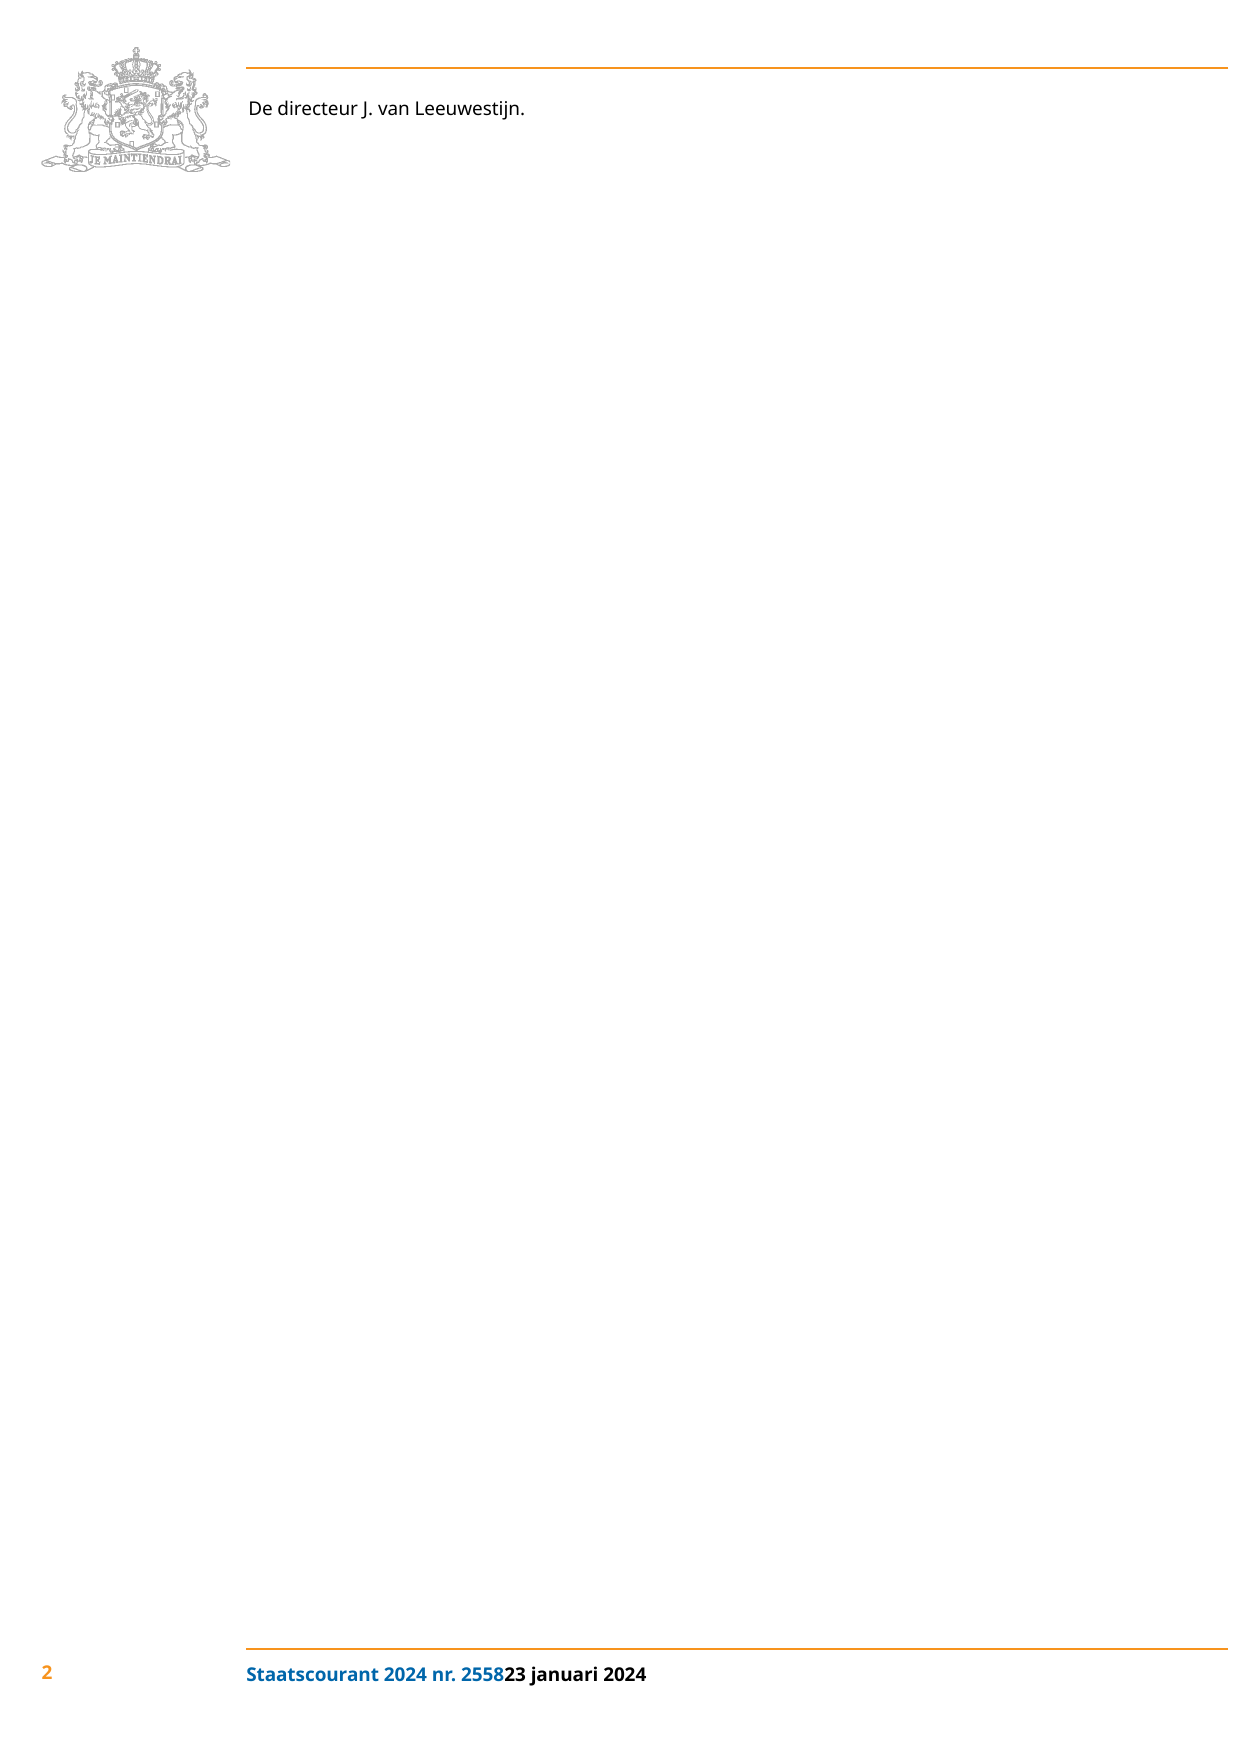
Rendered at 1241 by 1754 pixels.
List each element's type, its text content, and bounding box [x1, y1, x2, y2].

picture [41, 47, 231, 172]
text De directeur J. van Leeuwestijn. [248, 95, 1152, 121]
